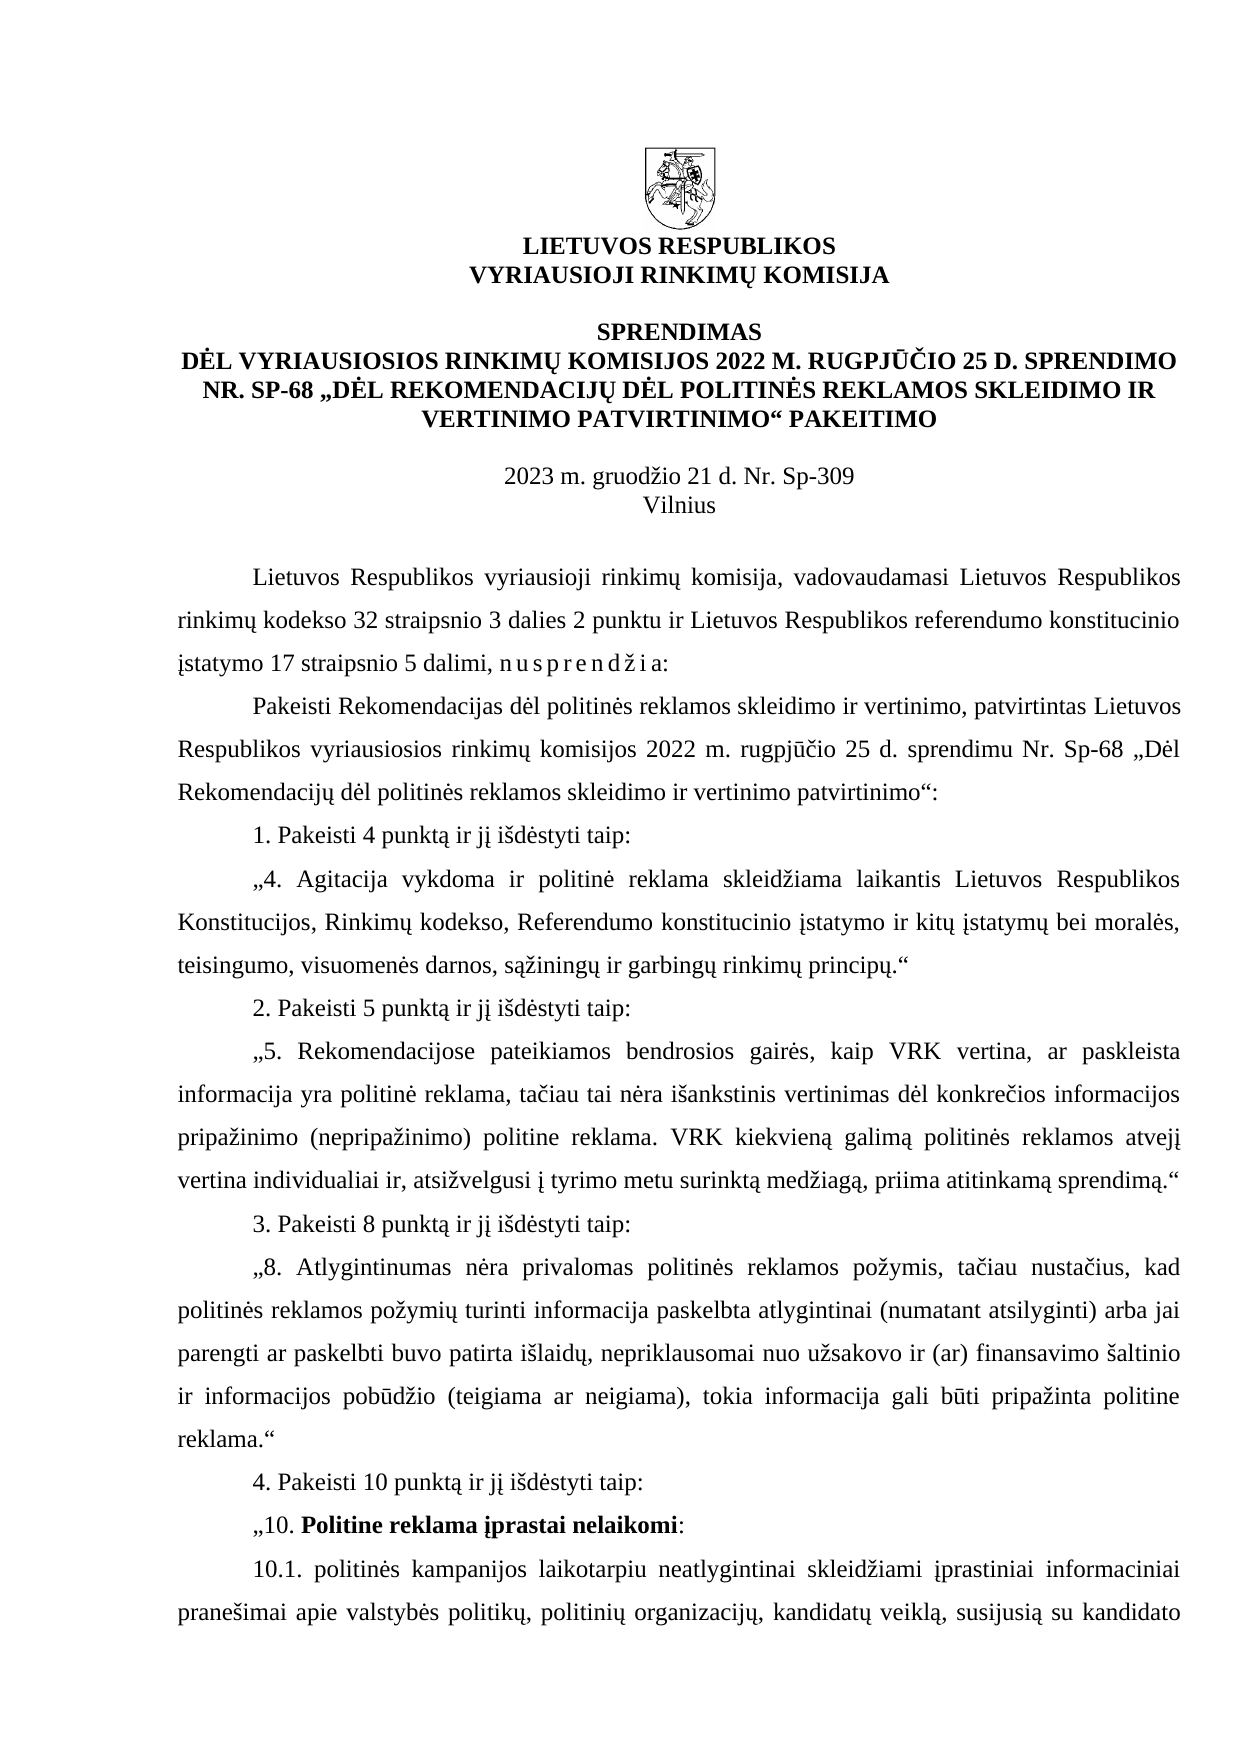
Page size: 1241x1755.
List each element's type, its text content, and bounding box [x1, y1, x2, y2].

text „10. Politine reklama įprastai nelaikomi: [177, 1511, 1181, 1539]
text „8. Atlygintinumas nėra privalomas politinės reklamos požymis, tačiau nustačius, kad politinės reklamos požymių turinti informacija paskelbta atlygintinai (numatant atsilyginti) arba jai parengti ar paskelbti buvo patirta išlaidų, nepriklausomai nuo užsakovo ir (ar) finansavimo šaltinio ir informacijos pobūdžio (teigiama ar neigiama), tokia informacija gali būti pripažinta politine reklama.“ [177, 1252, 1181, 1453]
text Lietuvos Respublikos vyriausioji rinkimų komisija, vadovaudamasi Lietuvos Respublikos rinkimų kodekso 32 straipsnio 3 dalies 2 punktu ir Lietuvos Respublikos referendumo konstitucinio įstatymo 17 straipsnio 5 dalimi, nusprendžia: [177, 562, 1181, 677]
text „5. Rekomendacijose pateikiamos bendrosios gairės, kaip VRK vertina, ar paskleista informacija yra politinė reklama, tačiau tai nėra išankstinis vertinimas dėl konkrečios informacijos pripažinimo (nepripažinimo) politine reklama. VRK kiekvieną galimą politinės reklamos atvejį vertina individualiai ir, atsižvelgusi į tyrimo metu surinktą medžiagą, priima atitinkamą sprendimą.“ [177, 1036, 1181, 1194]
text Vilnius [177, 490, 1181, 519]
text „4. Agitacija vykdoma ir politinė reklama skleidžiama laikantis Lietuvos Respublikos Konstitucijos, Rinkimų kodekso, Referendumo konstitucinio įstatymo ir kitų įstatymų bei moralės, teisingumo, visuomenės darnos, sąžiningų ir garbingų rinkimų principų.“ [177, 864, 1181, 979]
text LIETUVOS RESPUBLIKOS [177, 231, 1181, 260]
text 3. Pakeisti 8 punktą ir jį išdėstyti taip: [177, 1209, 1181, 1237]
text 2. Pakeisti 5 punktą ir jį išdėstyti taip: [177, 993, 1181, 1022]
text VYRIAUSIOJI RINKIMŲ KOMISIJA [177, 260, 1181, 289]
text 10.1. politinės kampanijos laikotarpiu neatlygintinai skleidžiami įprastiniai informaciniai pranešimai apie valstybės politikų, politinių organizacijų, kandidatų veiklą, susijusią su kandidato [177, 1554, 1181, 1626]
text 4. Pakeisti 10 punktą ir jį išdėstyti taip: [177, 1467, 1181, 1496]
text SPRENDIMAS [177, 317, 1181, 346]
text DĖL VYRIAUSIOSIOS RINKIMŲ KOMISIJOS 2022 m. rugpjūčio 25 d. SPRENDIMO nr. Sp-68 „Dėl rekomendacijų dėl politinės reklamos skleIdimo ir vertinimo patvirtinimo“ pakeitimo [177, 346, 1181, 432]
text 2023 m. gruodžio 21 d. Nr. Sp-309 [177, 461, 1181, 490]
text 1. Pakeisti 4 punktą ir jį išdėstyti taip: [177, 821, 1181, 849]
text Pakeisti Rekomendacijas dėl politinės reklamos skleidimo ir vertinimo, patvirtintas Lietuvos Respublikos vyriausiosios rinkimų komisijos 2022 m. rugpjūčio 25 d. sprendimu Nr. Sp-68 „Dėl Rekomendacijų dėl politinės reklamos skleidimo ir vertinimo patvirtinimo“: [177, 691, 1181, 806]
